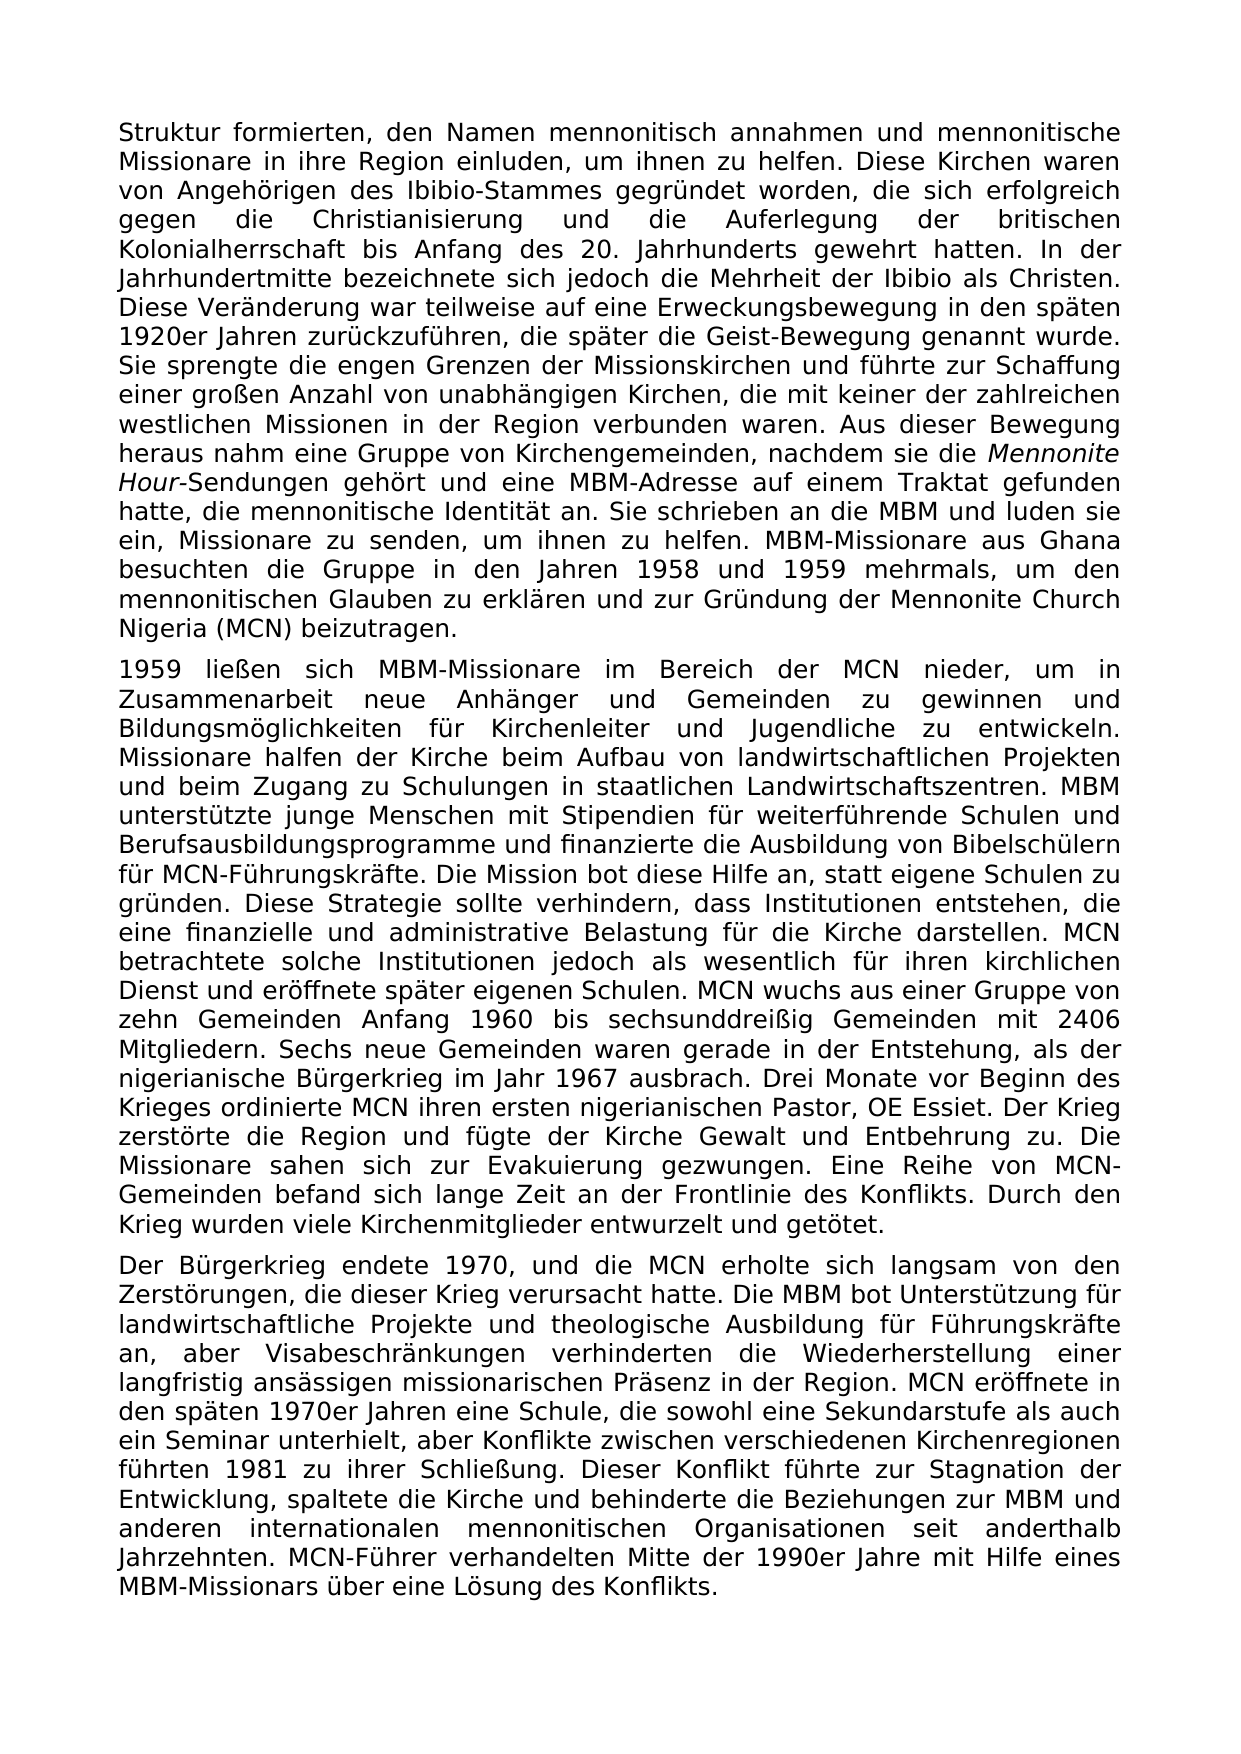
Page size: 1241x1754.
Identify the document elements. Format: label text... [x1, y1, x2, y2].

text 1959 ließen sich MBM-Missionare im Bereich der MCN nieder, um in Zusammenarbeit neue Anhänger und Gemeinden zu gewinnen und Bildungsmöglichkeiten für Kirchenleiter und Jugendliche zu entwickeln. Missionare halfen der Kirche beim Aufbau von landwirtschaftlichen Projekten und beim Zugang zu Schulungen in staatlichen Landwirtschaftszentren. MBM unterstützte junge Menschen mit Stipendien für weiterführende Schulen und Berufsausbildungsprogramme und finanzierte die Ausbildung von Bibelschülern für MCN-Führungskräfte. Die Mission bot diese Hilfe an, statt eigene Schulen zu gründen. Diese Strategie sollte verhindern, dass Institutionen entstehen, die eine finanzielle und administrative Belastung für die Kirche darstellen. MCN betrachtete solche Institutionen jedoch als wesentlich für ihren kirchlichen Dienst und eröffnete später eigenen Schulen. MCN wuchs aus einer Gruppe von zehn Gemeinden Anfang 1960 bis sechsunddreißig Gemeinden mit 2406 Mitgliedern. Sechs neue Gemeinden waren gerade in der Entstehung, als der nigerianische Bürgerkrieg im Jahr 1967 ausbrach. Drei Monate vor Beginn des Krieges ordinierte MCN ihren ersten nigerianischen Pastor, OE Essiet. Der Krieg zerstörte die Region und fügte der Kirche Gewalt und Entbehrung zu. Die Missionare sahen sich zur Evakuierung gezwungen. Eine Reihe von MCN-Gemeinden befand sich lange Zeit an der Frontlinie des Konflikts. Durch den Krieg wurden viele Kirchenmitglieder entwurzelt und getötet. [118, 656, 1122, 1239]
text Der Bürgerkrieg endete 1970, und die MCN erholte sich langsam von den Zerstörungen, die dieser Krieg verursacht hatte. Die MBM bot Unterstützung für landwirtschaftliche Projekte und theologische Ausbildung für Führungskräfte an, aber Visabeschränkungen verhinderten die Wiederherstellung einer langfristig ansässigen missionarischen Präsenz in der Region. MCN eröffnete in den späten 1970er Jahren eine Schule, die sowohl eine Sekundarstufe als auch ein Seminar unterhielt, aber Konflikte zwischen verschiedenen Kirchenregionen führten 1981 zu ihrer Schließung. Dieser Konflikt führte zur Stagnation der Entwicklung, spaltete die Kirche und behinderte die Beziehungen zur MBM und anderen internationalen mennonitischen Organisationen seit anderthalb Jahrzehnten. MCN-Führer verhandelten Mitte der 1990er Jahre mit Hilfe eines MBM-Missionars über eine Lösung des Konflikts. [118, 1251, 1122, 1601]
text Struktur formierten, den Namen mennonitisch annahmen und mennonitische Missionare in ihre Region einluden, um ihnen zu helfen. Diese Kirchen waren von Angehörigen des Ibibio-Stammes gegründet worden, die sich erfolgreich gegen die Christianisierung und die Auferlegung der britischen Kolonialherrschaft bis Anfang des 20. Jahrhunderts gewehrt hatten. In der Jahrhundertmitte bezeichnete sich jedoch die Mehrheit der Ibibio als Christen. Diese Veränderung war teilweise auf eine Erweckungsbewegung in den späten 1920er Jahren zurückzuführen, die später die Geist-Bewegung genannt wurde. Sie sprengte die engen Grenzen der Missionskirchen und führte zur Schaffung einer großen Anzahl von unabhängigen Kirchen, die mit keiner der zahlreichen westlichen Missionen in der Region verbunden waren. Aus dieser Bewegung heraus nahm eine Gruppe von Kirchengemeinden, nachdem sie die Mennonite Hour-Sendungen gehört und eine MBM-Adresse auf einem Traktat gefunden hatte, die mennonitische Identität an. Sie schrieben an die MBM und luden sie ein, Missionare zu senden, um ihnen zu helfen. MBM-Missionare aus Ghana besuchten die Gruppe in den Jahren 1958 und 1959 mehrmals, um den mennonitischen Glauben zu erklären und zur Gründung der Mennonite Church Nigeria (MCN) beizutragen. [118, 118, 1122, 643]
